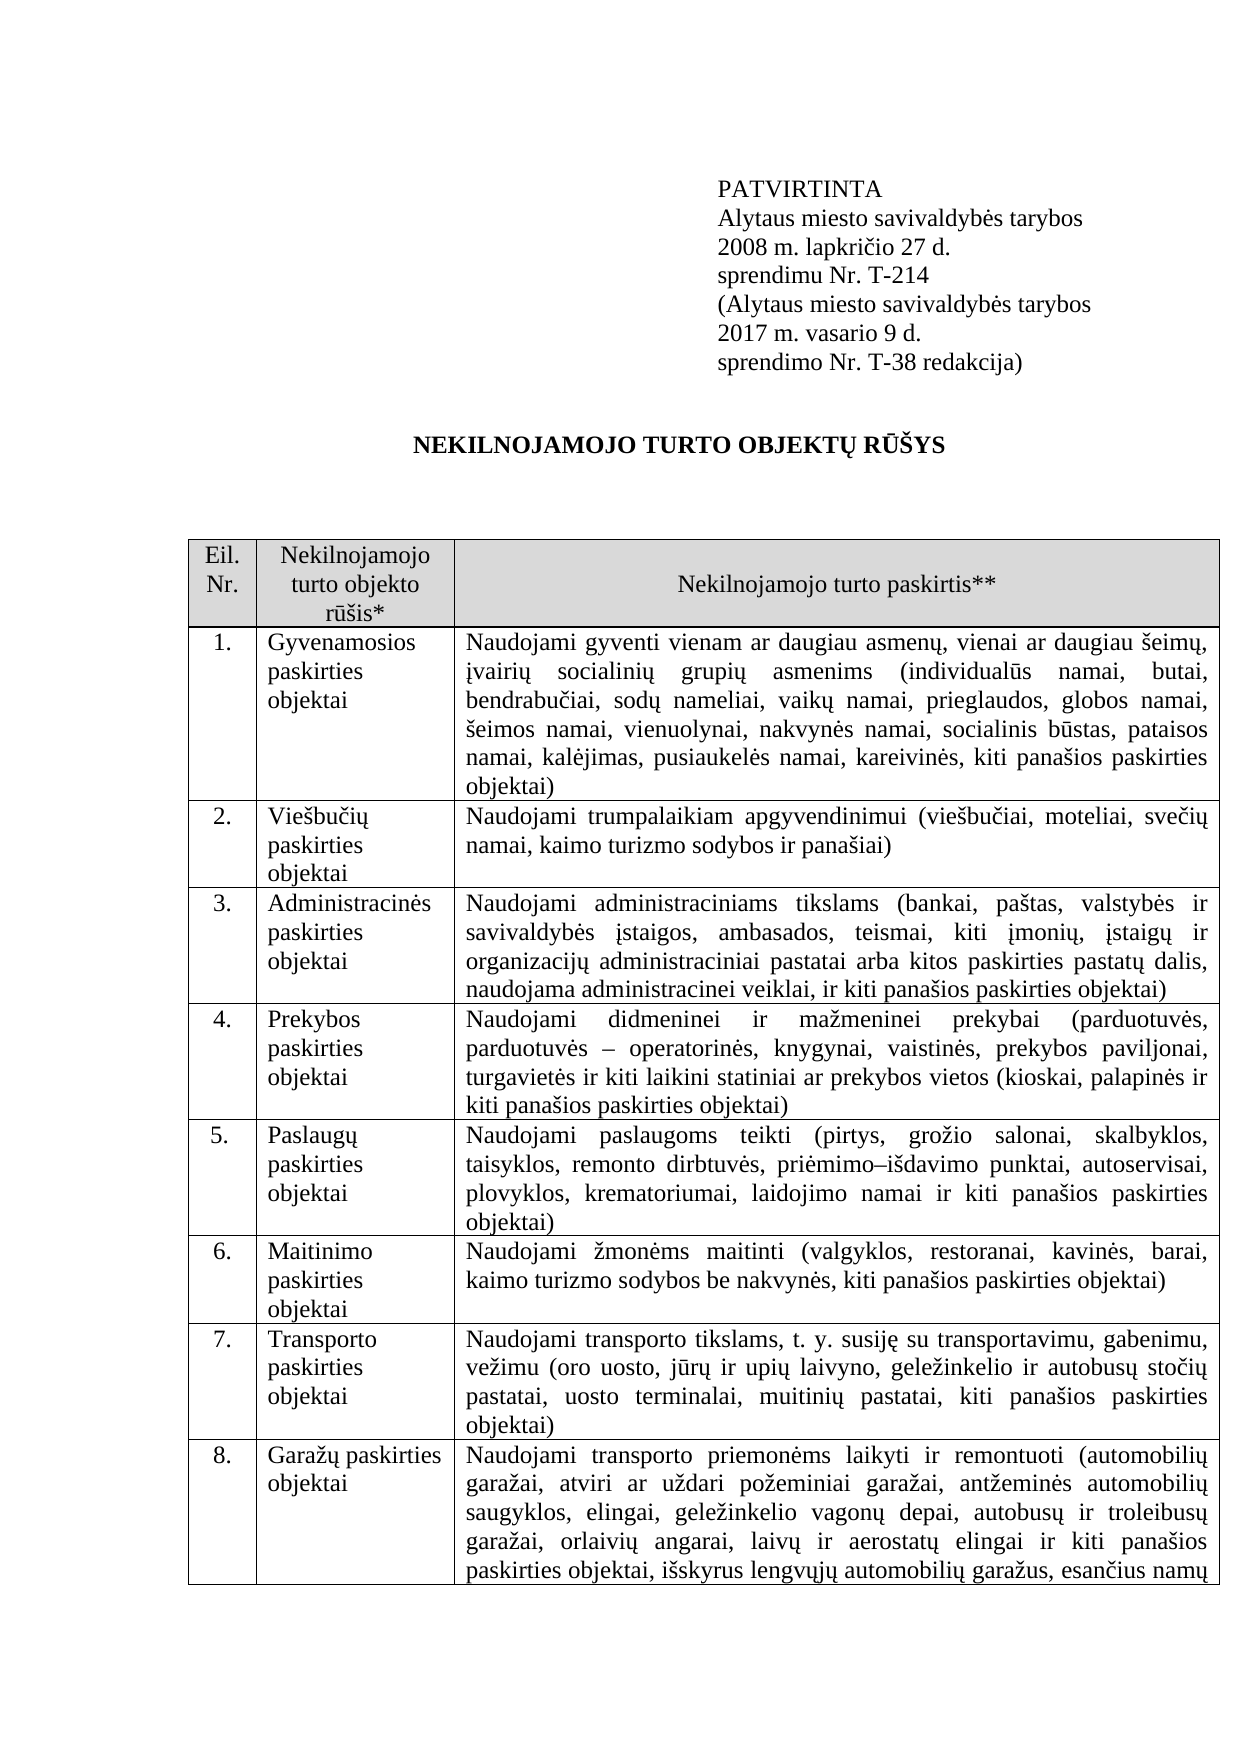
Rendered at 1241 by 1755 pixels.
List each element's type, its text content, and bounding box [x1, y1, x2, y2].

text Alytaus miesto savivaldybės tarybos [582, 203, 1181, 232]
text 2017 m. vasario 9 d. [582, 318, 1181, 347]
table_cell Naudojami transporto priemonėms laikyti ir remontuoti (automobilių garažai, atviri ar uždari požeminiai garažai, antžeminės automobilių saugyklos, elingai, geležinkelio vagonų depai, autobusų ir troleibusų garažai, orlaivių angarai, laivų ir aerostatų elingai ir kiti panašios paskirties objektai, išskyrus lengvųjų automobilių garažus, esančius namų [455, 1440, 1219, 1583]
table_cell Garažų paskirties objektai [257, 1440, 454, 1583]
table_cell Maitinimo paskirties objektai [257, 1236, 454, 1323]
table_cell Prekybos paskirties objektai [257, 1004, 454, 1119]
table_header Nekilnojamojo turto paskirtis** [455, 540, 1219, 626]
table_cell Administracinės paskirties objektai [257, 888, 454, 1003]
table_cell 6. [189, 1236, 256, 1323]
table_cell Gyvenamosios paskirties objektai [257, 628, 454, 800]
table_cell Paslaugų paskirties objektai [257, 1120, 454, 1235]
text sprendimo Nr. T-38 redakcija) [582, 347, 1181, 375]
table_cell Viešbučių paskirties objektai [257, 801, 454, 887]
table_cell Naudojami administraciniams tikslams (bankai, paštas, valstybės ir savivaldybės įstaigos, ambasados, teismai, kiti įmonių, įstaigų ir organizacijų administraciniai pastatai arba kitos paskirties pastatų dalis, naudojama administracinei veiklai, ir kiti panašios paskirties objektai) [455, 888, 1219, 1003]
table_cell 7. [189, 1324, 256, 1439]
table_cell Naudojami trumpalaikiam apgyvendinimui (viešbučiai, moteliai, svečių namai, kaimo turizmo sodybos ir panašiai) [455, 801, 1219, 887]
table_cell 8. [189, 1440, 256, 1583]
table_header Eil. Nr. [189, 540, 256, 626]
table_cell Naudojami paslaugoms teikti (pirtys, grožio salonai, skalbyklos, taisyklos, remonto dirbtuvės, priėmimo–išdavimo punktai, autoservisai, plovyklos, krematoriumai, laidojimo namai ir kiti panašios paskirties objektai) [455, 1120, 1219, 1235]
table_cell 4. [189, 1004, 256, 1119]
table_cell Naudojami gyventi vienam ar daugiau asmenų, vienai ar daugiau šeimų, įvairių socialinių grupių asmenims (individualūs namai, butai, bendrabučiai, sodų nameliai, vaikų namai, prieglaudos, globos namai, šeimos namai, vienuolynai, nakvynės namai, socialinis būstas, pataisos namai, kalėjimas, pusiaukelės namai, kareivinės, kiti panašios paskirties objektai) [455, 628, 1219, 800]
table_cell Naudojami transporto tikslams, t. y. susiję su transportavimu, gabenimu, vežimu (oro uosto, jūrų ir upių laivyno, geležinkelio ir autobusų stočių pastatai, uosto terminalai, muitinių pastatai, kiti panašios paskirties objektai) [455, 1324, 1219, 1439]
table_cell Naudojami žmonėms maitinti (valgyklos, restoranai, kavinės, barai, kaimo turizmo sodybos be nakvynės, kiti panašios paskirties objektai) [455, 1236, 1219, 1323]
table_cell Naudojami didmeninei ir mažmeninei prekybai (parduotuvės, parduotuvės – operatorinės, knygynai, vaistinės, prekybos paviljonai, turgavietės ir kiti laikini statiniai ar prekybos vietos (kioskai, palapinės ir kiti panašios paskirties objektai) [455, 1004, 1219, 1119]
table_cell 2. [189, 801, 256, 887]
text 2008 m. lapkričio 27 d. [582, 232, 1181, 260]
text sprendimu Nr. T-214 [582, 260, 1181, 289]
text (Alytaus miesto savivaldybės tarybos [582, 289, 1181, 318]
table_cell 3. [189, 888, 256, 1003]
table_cell 5. [189, 1120, 256, 1235]
table_header Nekilnojamojo turto objekto rūšis* [257, 540, 454, 626]
table_cell 1. [189, 628, 256, 800]
text NEKILNOJAMOJO TURTO OBJEKTŲ RŪŠYS [177, 430, 1181, 459]
table_cell Transporto paskirties objektai [257, 1324, 454, 1439]
text PATVIRTINTA [582, 174, 1181, 203]
